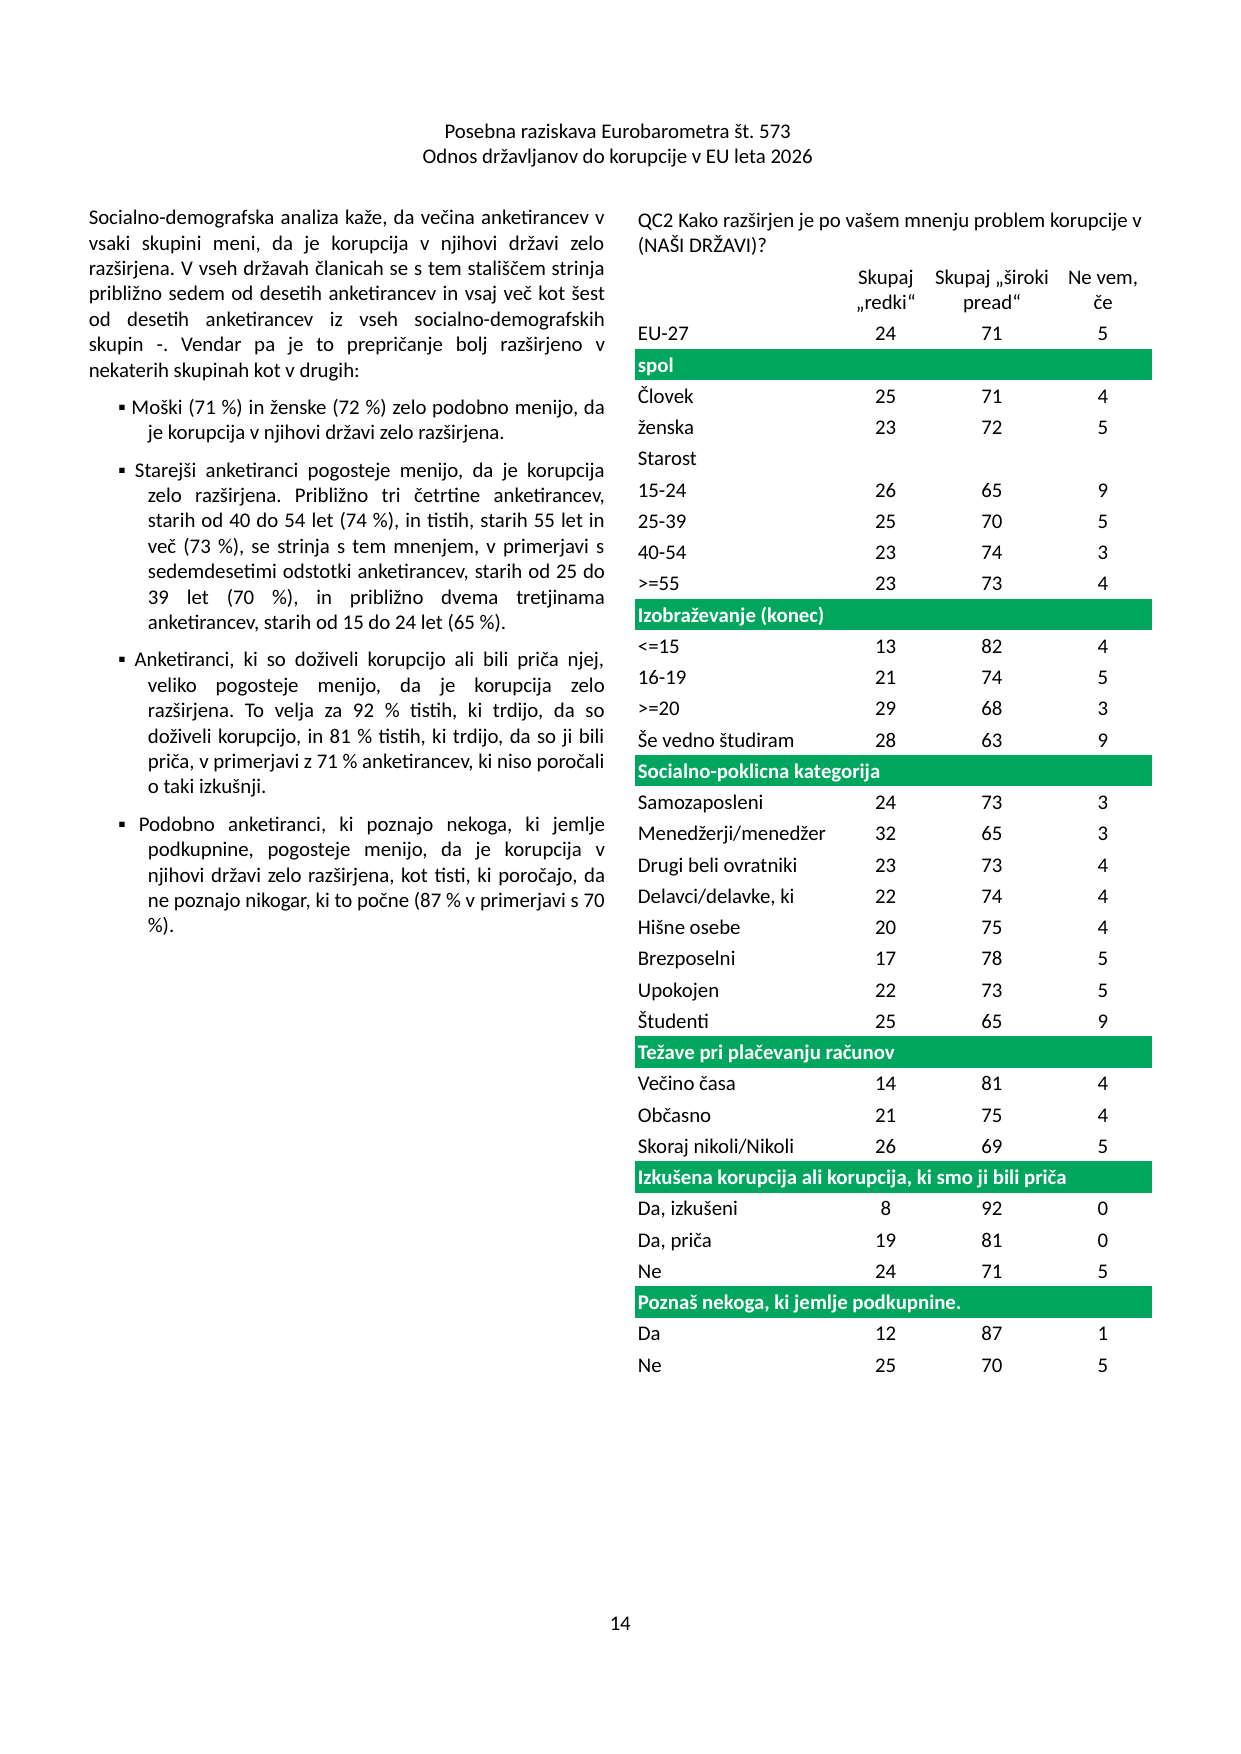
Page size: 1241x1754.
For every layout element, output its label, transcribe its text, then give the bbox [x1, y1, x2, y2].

table_cell 25 [841, 505, 930, 536]
table_cell 73 [930, 849, 1053, 880]
table_cell <=15 [635, 630, 841, 661]
table_cell 24 [841, 318, 930, 349]
table_cell 81 [930, 1224, 1053, 1255]
table_cell 87 [930, 1318, 1053, 1349]
table_cell 69 [930, 1130, 1053, 1161]
table_cell 25 [841, 1005, 930, 1036]
text ▪ Moški (71 %) in ženske (72 %) zelo podobno menijo, da je korupcija v njihovi državi zelo razširjena. [118, 394, 605, 445]
table_cell 75 [930, 1099, 1053, 1130]
table_cell 4 [1054, 380, 1152, 411]
table_cell 15-24 [635, 474, 841, 505]
table_cell 5 [1054, 1349, 1152, 1380]
table_cell Menedžerji/menedžer [635, 818, 841, 849]
table_cell 24 [841, 786, 930, 818]
table_cell Ne [635, 1255, 841, 1286]
table_cell 25 [841, 380, 930, 411]
table_cell 92 [930, 1193, 1053, 1224]
text ▪ Anketiranci, ki so doživeli korupcijo ali bili priča njej, veliko pogosteje menijo, da je korupcija zelo razširjena. To velja za 92 % tistih, ki trdijo, da so doživeli korupcijo, in 81 % tistih, ki trdijo, da so ji bili priča, v primerjavi z 71 % anketirancev, ki niso poročali o taki izkušnji. [118, 647, 605, 799]
table_cell 21 [841, 661, 930, 693]
table_cell Študenti [635, 1005, 841, 1036]
table_cell 5 [1054, 1130, 1152, 1161]
table_cell 32 [841, 818, 930, 849]
table_cell spol [635, 349, 1152, 380]
table_cell 16-19 [635, 661, 841, 693]
table_cell Ne vem, če [1054, 261, 1152, 318]
table_cell 5 [1054, 661, 1152, 693]
table_cell 23 [841, 536, 930, 568]
table_cell Človek [635, 380, 841, 411]
table_cell 22 [841, 880, 930, 911]
text ▪ Podobno anketiranci, ki poznajo nekoga, ki jemlje podkupnine, pogosteje menijo, da je korupcija v njihovi državi zelo razširjena, kot tisti, ki poročajo, da ne poznajo nikogar, ki to počne (87 % v primerjavi s 70 %). [118, 811, 605, 938]
table_cell 21 [841, 1099, 930, 1130]
table_cell 0 [1054, 1224, 1152, 1255]
table_header QC2 Kako razširjen je po vašem mnenju problem korupcije v (NAŠI DRŽAVI)? [635, 204, 1152, 261]
table_cell Skupaj „široki pread“ [930, 261, 1053, 318]
table_cell Samozaposleni [635, 786, 841, 818]
table_cell 81 [930, 1068, 1053, 1099]
table_cell 4 [1054, 849, 1152, 880]
table_cell Še vedno študiram [635, 724, 841, 755]
table_cell Da, priča [635, 1224, 841, 1255]
table_cell 40-54 [635, 536, 841, 568]
table_cell 74 [930, 536, 1053, 568]
table_cell 74 [930, 661, 1053, 693]
table_cell 13 [841, 630, 930, 661]
table_cell 75 [930, 911, 1053, 943]
table_cell 23 [841, 568, 930, 599]
table_cell Skoraj nikoli/Nikoli [635, 1130, 841, 1161]
table_cell 72 [930, 411, 1053, 443]
table_cell Da, izkušeni [635, 1193, 841, 1224]
table_cell 65 [930, 1005, 1053, 1036]
table_cell Občasno [635, 1099, 841, 1130]
table_cell 9 [1054, 1005, 1152, 1036]
table_cell 71 [930, 1255, 1053, 1286]
table_cell 20 [841, 911, 930, 943]
table_cell 4 [1054, 880, 1152, 911]
table_cell 4 [1054, 568, 1152, 599]
table_cell 3 [1054, 818, 1152, 849]
table_cell 1 [1054, 1318, 1152, 1349]
table_cell Brezposelni [635, 943, 841, 974]
table_cell Da [635, 1318, 841, 1349]
table_cell 23 [841, 849, 930, 880]
table_cell 26 [841, 474, 930, 505]
text ▪ Starejši anketiranci pogosteje menijo, da je korupcija zelo razširjena. Približno tri četrtine anketirancev, starih od 40 do 54 let (74 %), in tistih, starih 55 let in več (73 %), se strinja s tem mnenjem, v primerjavi s sedemdesetimi odstotki anketirancev, starih od 25 do 39 let (70 %), in približno dvema tretjinama anketirancev, starih od 15 do 24 let (65 %). [118, 457, 605, 635]
table_cell 65 [930, 474, 1053, 505]
table_cell 71 [930, 318, 1053, 349]
table_cell 65 [930, 818, 1053, 849]
table_cell 68 [930, 693, 1053, 724]
table_cell 4 [1054, 630, 1152, 661]
table_cell 17 [841, 943, 930, 974]
table_cell Delavci/delavke, ki [635, 880, 841, 911]
table_cell 3 [1054, 786, 1152, 818]
table_cell EU-27 [635, 318, 841, 349]
table_cell 5 [1054, 943, 1152, 974]
table_cell Hišne osebe [635, 911, 841, 943]
table_cell Drugi beli ovratniki [635, 849, 841, 880]
table_cell 63 [930, 724, 1053, 755]
table_cell [635, 261, 841, 318]
table_cell 25 [841, 1349, 930, 1380]
table_cell 3 [1054, 693, 1152, 724]
table_cell 4 [1054, 1068, 1152, 1099]
table_cell Težave pri plačevanju računov [635, 1036, 1152, 1068]
table_cell 24 [841, 1255, 930, 1286]
table_cell 73 [930, 974, 1053, 1005]
table_cell 0 [1054, 1193, 1152, 1224]
table_cell 14 [841, 1068, 930, 1099]
table_cell 5 [1054, 974, 1152, 1005]
table_cell 23 [841, 411, 930, 443]
table_cell Starost [635, 443, 1152, 474]
table_cell 82 [930, 630, 1053, 661]
table_cell 12 [841, 1318, 930, 1349]
table_cell 78 [930, 943, 1053, 974]
text Socialno-demografska analiza kaže, da večina anketirancev v vsaki skupini meni, da je korupcija v njihovi državi zelo razširjena. V vseh državah članicah se s tem stališčem strinja približno sedem od desetih anketirancev in vsaj več kot šest od desetih anketirancev iz vseh socialno-demografskih skupin ‑. Vendar pa je to prepričanje bolj razširjeno v nekaterih skupinah kot v drugih: [88, 204, 605, 382]
table_cell Izkušena korupcija ali korupcija, ki smo ji bili priča [635, 1161, 1152, 1193]
table_cell 4 [1054, 911, 1152, 943]
table_cell 5 [1054, 1255, 1152, 1286]
table_cell Večino časa [635, 1068, 841, 1099]
table_cell Skupaj „redki“ [841, 261, 930, 318]
table_cell 71 [930, 380, 1053, 411]
table_cell 73 [930, 568, 1053, 599]
table_cell Socialno-poklicna kategorija [635, 755, 1152, 786]
table_cell 70 [930, 1349, 1053, 1380]
table_cell 4 [1054, 1099, 1152, 1130]
table_cell ženska [635, 411, 841, 443]
table_cell 5 [1054, 411, 1152, 443]
table_cell Upokojen [635, 974, 841, 1005]
table_cell 28 [841, 724, 930, 755]
table_cell Izobraževanje (konec) [635, 599, 1152, 630]
table_cell 26 [841, 1130, 930, 1161]
table_cell Poznaš nekoga, ki jemlje podkupnine. [635, 1286, 1152, 1318]
table_cell 22 [841, 974, 930, 1005]
table_cell >=55 [635, 568, 841, 599]
table_cell >=20 [635, 693, 841, 724]
table_cell 9 [1054, 474, 1152, 505]
table_cell 74 [930, 880, 1053, 911]
table_cell 5 [1054, 318, 1152, 349]
table_cell 5 [1054, 505, 1152, 536]
table_cell 25-39 [635, 505, 841, 536]
table_cell 8 [841, 1193, 930, 1224]
table_cell 70 [930, 505, 1053, 536]
table_cell 73 [930, 786, 1053, 818]
table_cell Ne [635, 1349, 841, 1380]
table_cell 9 [1054, 724, 1152, 755]
table_cell 3 [1054, 536, 1152, 568]
table_cell 19 [841, 1224, 930, 1255]
table_cell 29 [841, 693, 930, 724]
